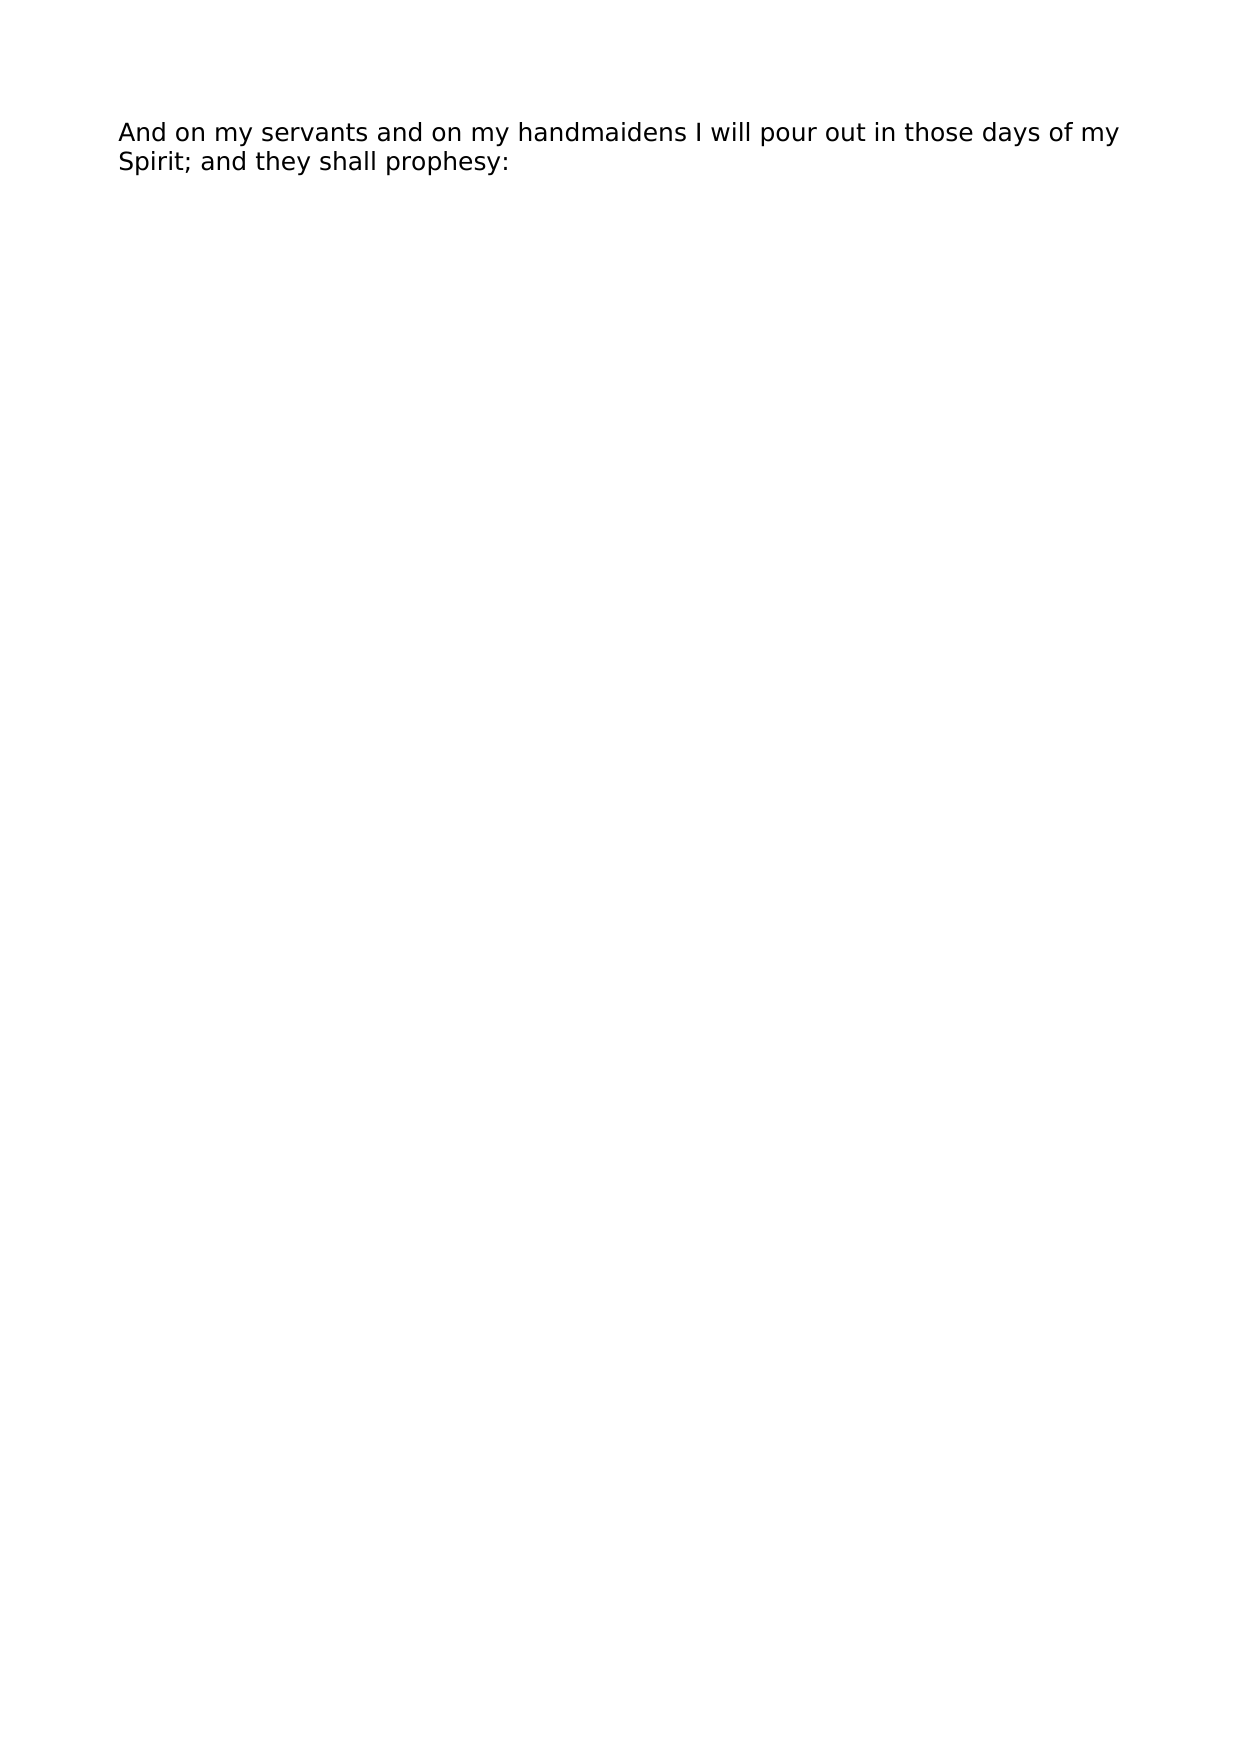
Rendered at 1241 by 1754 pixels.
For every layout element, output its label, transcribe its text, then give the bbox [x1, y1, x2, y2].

text And on my servants and on my handmaidens I will pour out in those days of my Spirit; and they shall prophesy: [118, 118, 1122, 176]
